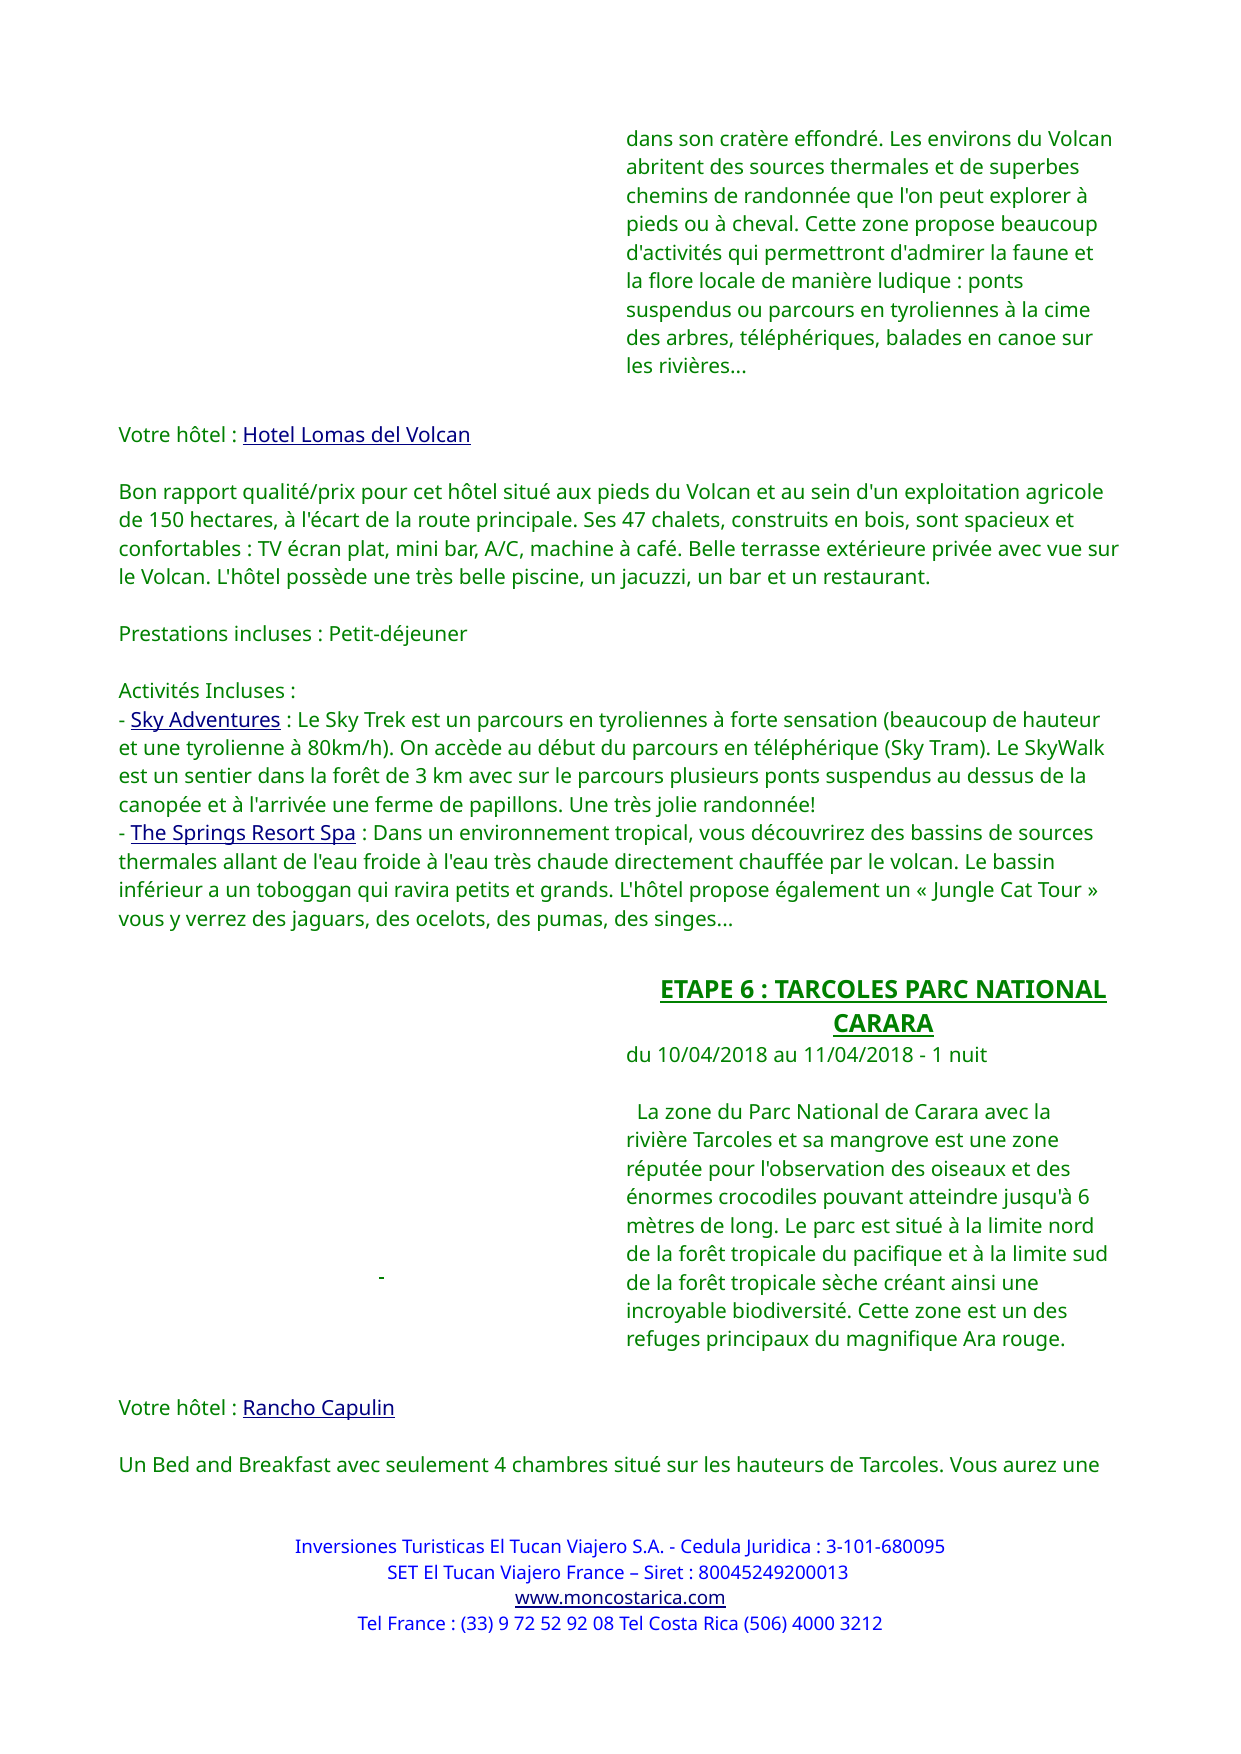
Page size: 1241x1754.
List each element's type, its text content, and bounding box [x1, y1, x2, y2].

text Votre hôtel : Hotel Lomas del Volcan [118, 420, 1122, 448]
text - Sky Adventures : Le Sky Trek est un parcours en tyroliennes à forte sensation (beaucoup de hauteur et une tyrolienne à 80km/h). On accède au début du parcours en téléphérique (Sky Tram). Le SkyWalk est un sentier dans la forêt de 3 km avec sur le parcours plusieurs ponts suspendus au dessus de la canopée et à l'arrivée une ferme de papillons. Une très jolie randonnée! [118, 705, 1122, 818]
text - The Springs Resort Spa : Dans un environnement tropical, vous découvrirez des bassins de sources thermales allant de l'eau froide à l'eau très chaude directement chauffée par le volcan. Le bassin inférieur a un toboggan qui ravira petits et grands. L'hôtel propose également un « Jungle Cat Tour » vous y verrez des jaguars, des ocelots, des pumas, des singes... [118, 818, 1122, 932]
text Votre hôtel : Rancho Capulin [118, 1393, 1122, 1421]
table_header [118, 966, 620, 1359]
table_header dans son cratère effondré. Les environs du Volcan abritent des sources thermales et de superbes chemins de randonnée que l'on peut explorer à pieds ou à cheval. Cette zone propose beaucoup d'activités qui permettront d'admirer la faune et la flore locale de manière ludique : ponts suspendus ou parcours en tyroliennes à la cime des arbres, téléphériques, balades en canoe sur les rivières... [620, 118, 1122, 386]
text Prestations incluses : Petit-déjeuner [118, 619, 1122, 648]
table_header [118, 118, 620, 386]
text Activités Incluses : [118, 676, 1122, 705]
table_header ETAPE 6 : TARCOLES PARC NATIONAL CARARA du 10/04/2018 au 11/04/2018 - 1 nuit La zone du Parc National de Carara avec la rivière Tarcoles et sa mangrove est une zone réputée pour l'observation des oiseaux et des énormes crocodiles pouvant atteindre jusqu'à 6 mètres de long. Le parc est situé à la limite nord de la forêt tropicale du pacifique et à la limite sud de la forêt tropicale sèche créant ainsi une incroyable biodiversité. Cette zone est un des refuges principaux du magnifique Ara rouge. [620, 966, 1122, 1359]
text Bon rapport qualité/prix pour cet hôtel situé aux pieds du Volcan et au sein d'un exploitation agricole de 150 hectares, à l'écart de la route principale. Ses 47 chalets, construits en bois, sont spacieux et confortables : TV écran plat, mini bar, A/C, machine à café. Belle terrasse extérieure privée avec vue sur le Volcan. L'hôtel possède une très belle piscine, un jacuzzi, un bar et un restaurant. [118, 477, 1122, 591]
text Un Bed and Breakfast avec seulement 4 chambres situé sur les hauteurs de Tarcoles. Vous aurez une [118, 1450, 1122, 1478]
